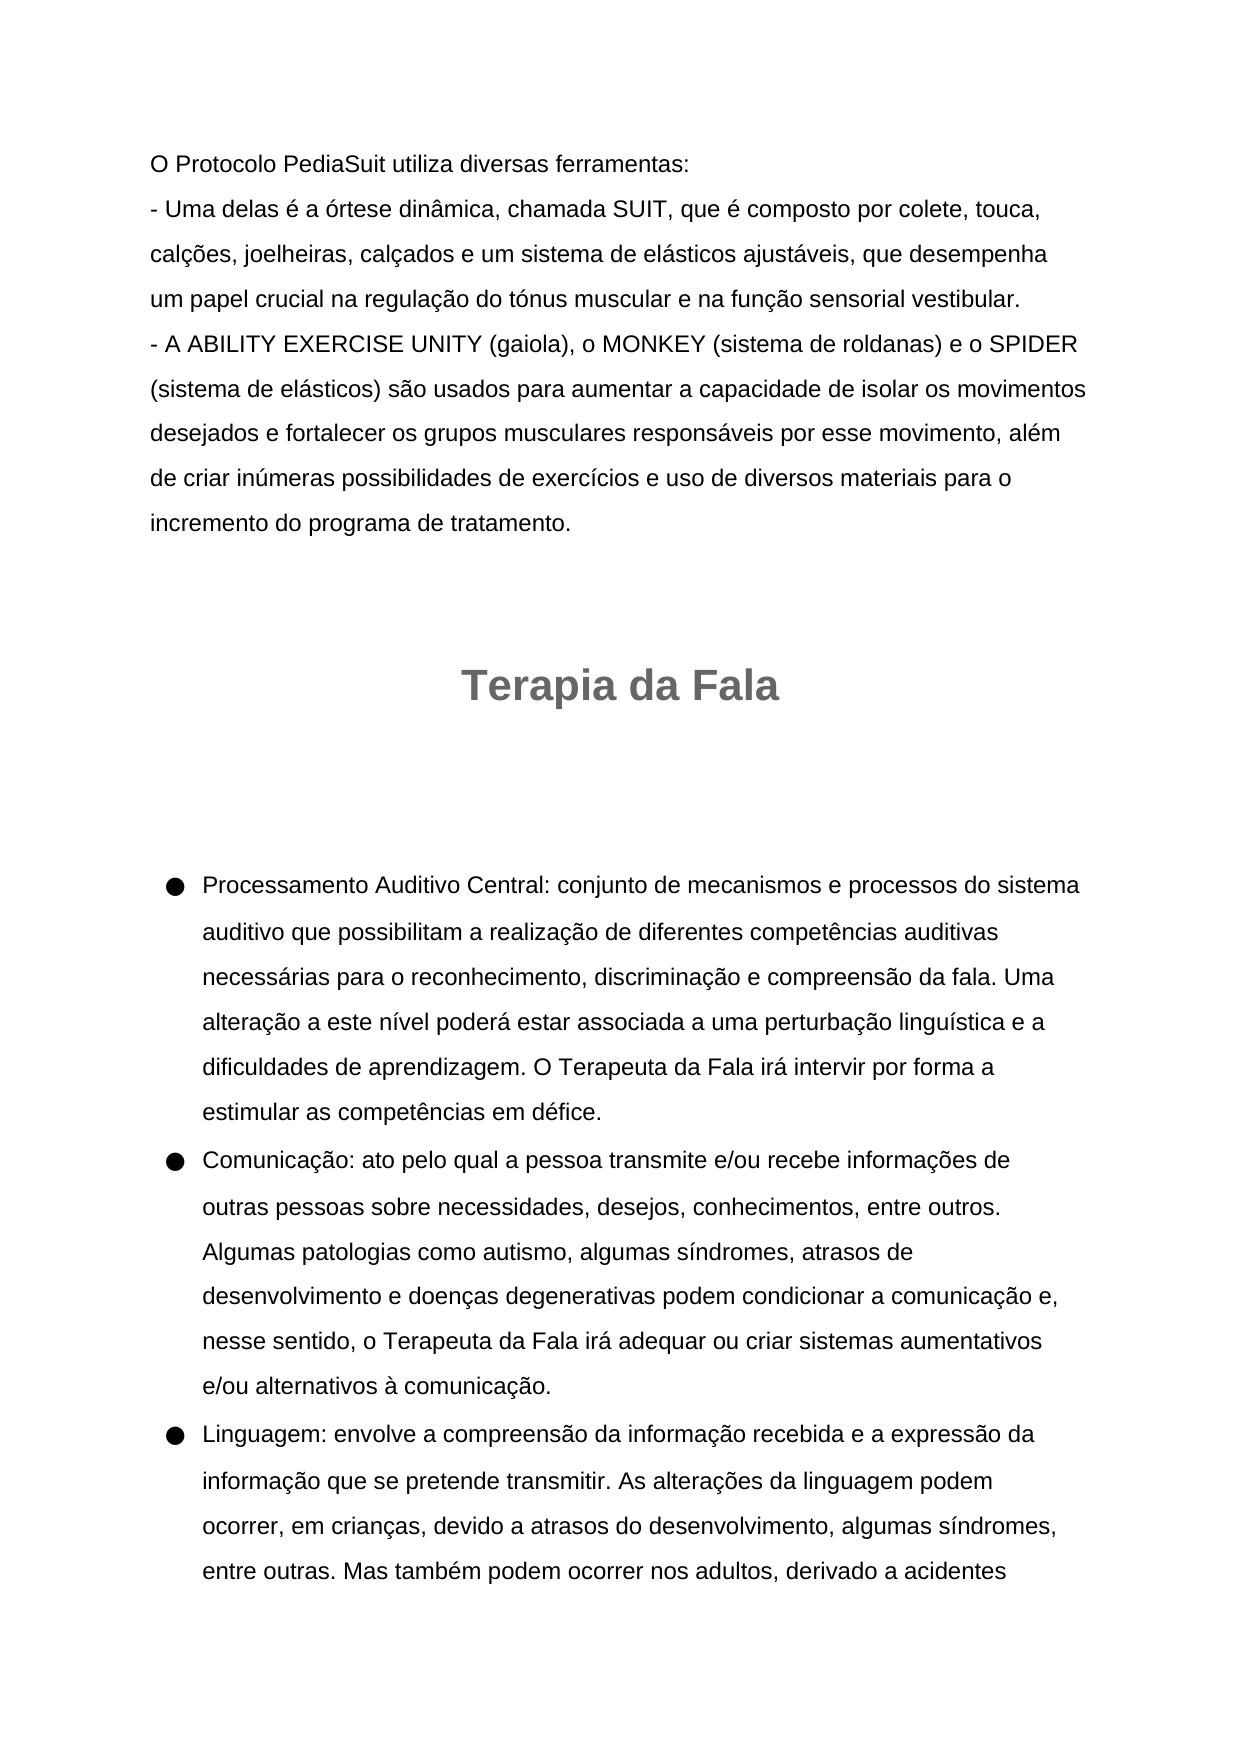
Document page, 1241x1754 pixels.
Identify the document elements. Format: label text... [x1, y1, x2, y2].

list Processamento Auditivo Central: conjunto de mecanismos e processos do sistema auditivo que possibilitam a realização de diferentes competências auditivas necessárias para o reconhecimento, discriminação e compreensão da fala. Uma alteração a este nível poderá estar associada a uma perturbação linguística e a dificuldades de aprendizagem. O Terapeuta da Fala irá intervir por forma a estimular as competências em défice. [164, 868, 1082, 1125]
list Linguagem: envolve a compreensão da informação recebida e a expressão da informação que se pretende transmitir. As alterações da linguagem podem ocorrer, em crianças, devido a atrasos do desenvolvimento, algumas síndromes, entre outras. Mas também podem ocorrer nos adultos, derivado a acidentes [164, 1417, 1082, 1584]
text O Protocolo PediaSuit utiliza diversas ferramentas: - Uma delas é a órtese dinâmica, chamada SUIT, que é composto por colete, touca, calções, joelheiras, calçados e um sistema de elásticos ajustáveis, que desempenha um papel crucial na regulação do tónus muscular e na função sensorial vestibular. - A ABILITY EXERCISE UNITY (gaiola), o MONKEY (sistema de roldanas) e o SPIDER (sistema de elásticos) são usados para aumentar a capacidade de isolar os movimentos desejados e fortalecer os grupos musculares responsáveis por esse movimento, além de criar inúmeras possibilidades de exercícios e uso de diversos materiais para o incremento do programa de tratamento. [150, 150, 1088, 537]
list Comunicação: ato pelo qual a pessoa transmite e/ou recebe informações de outras pessoas sobre necessidades, desejos, conhecimentos, entre outros. Algumas patologias como autismo, algumas síndromes, atrasos de desenvolvimento e doenças degenerativas podem condicionar a comunicação e, nesse sentido, o Terapeuta da Fala irá adequar ou criar sistemas aumentativos e/ou alternativos à comunicação. [164, 1143, 1082, 1400]
subtitle Terapia da Fala [150, 659, 1090, 710]
